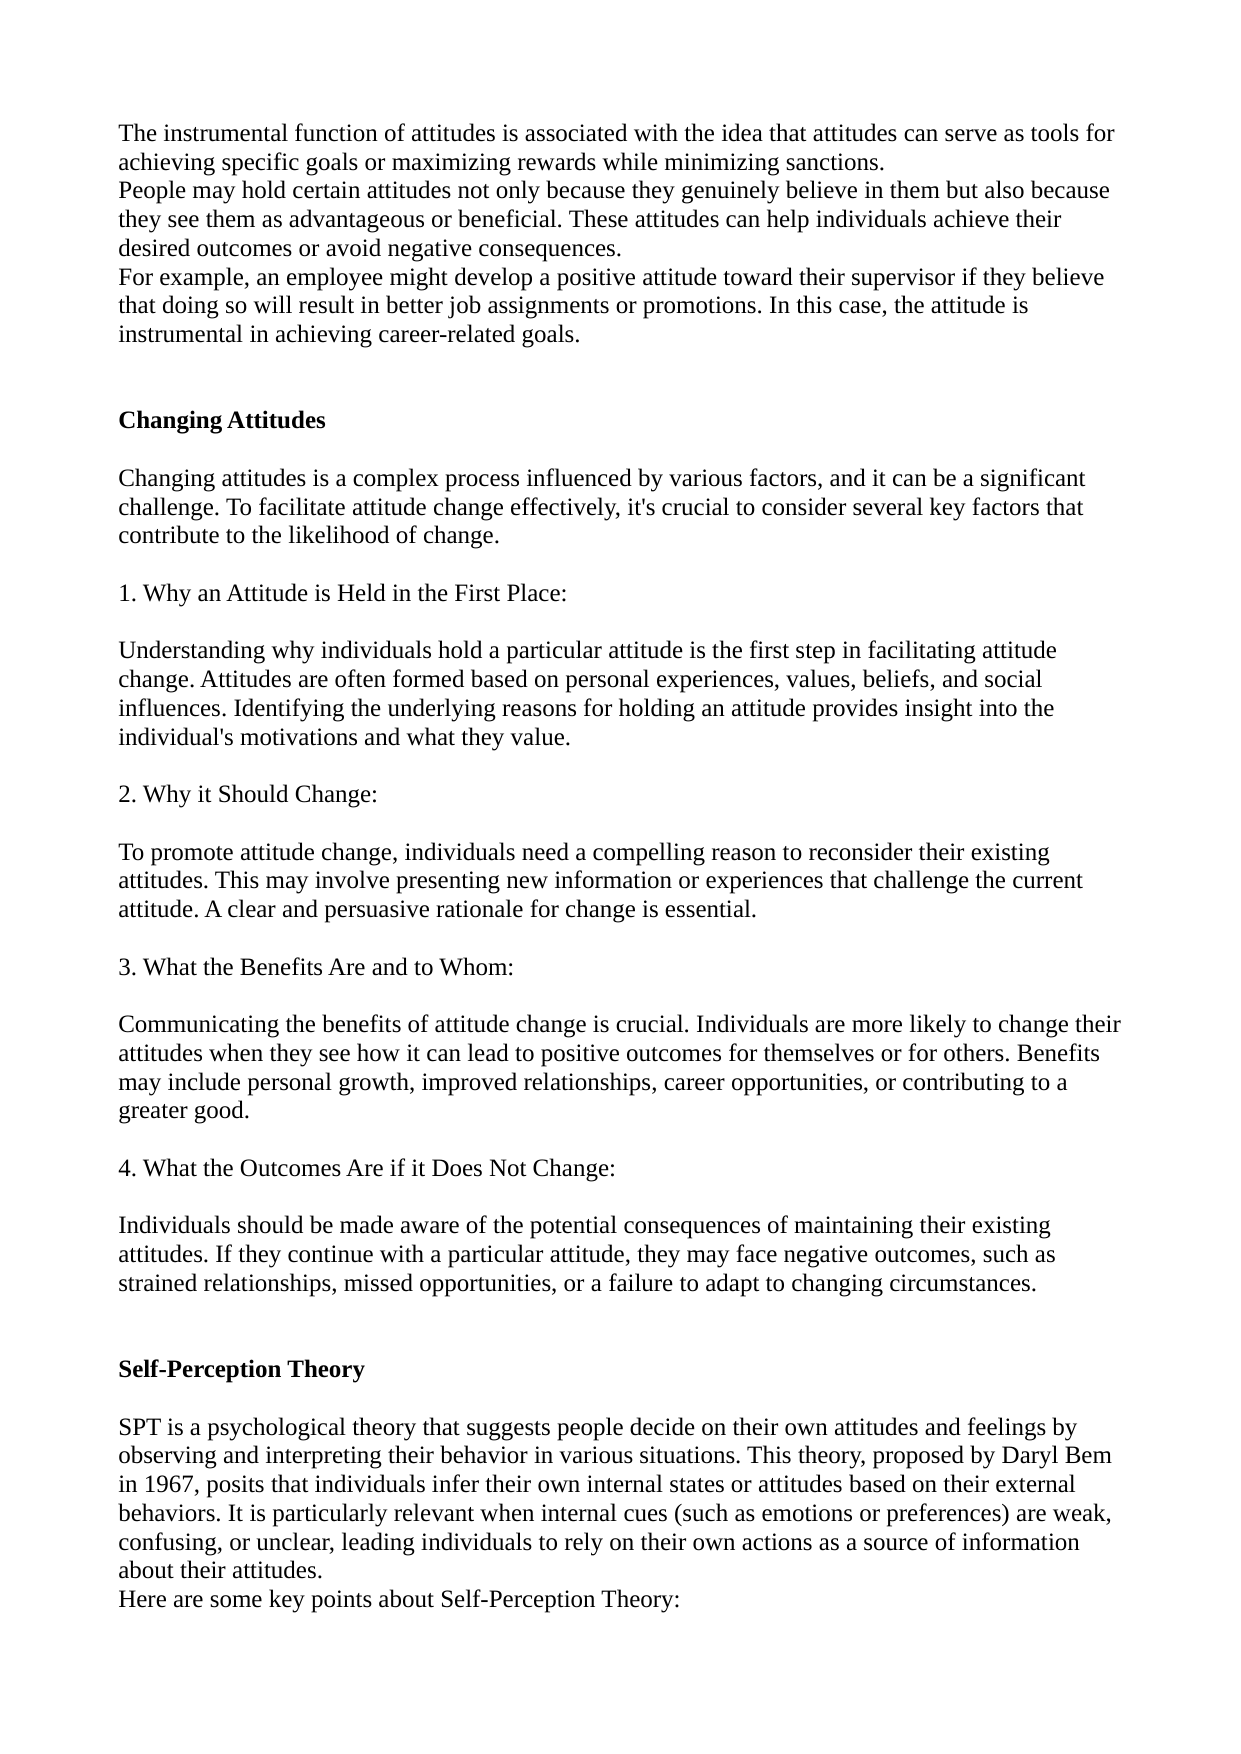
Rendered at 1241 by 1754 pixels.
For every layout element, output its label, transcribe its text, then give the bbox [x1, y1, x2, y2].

text Self-Perception Theory [118, 1354, 1122, 1383]
text 2. Why it Should Change: [118, 779, 1122, 808]
text Changing attitudes is a complex process influenced by various factors, and it can be a significant challenge. To facilitate attitude change effectively, it's crucial to consider several key factors that contribute to the likelihood of change. [118, 463, 1122, 549]
text SPT is a psychological theory that suggests people decide on their own attitudes and feelings by observing and interpreting their behavior in various situations. This theory, proposed by Daryl Bem in 1967, posits that individuals infer their own internal states or attitudes based on their external behaviors. It is particularly relevant when internal cues (such as emotions or preferences) are weak, confusing, or unclear, leading individuals to rely on their own actions as a source of information about their attitudes. [118, 1412, 1122, 1584]
text 1. Why an Attitude is Held in the First Place: [118, 578, 1122, 607]
text People may hold certain attitudes not only because they genuinely believe in them but also because they see them as advantageous or beneficial. These attitudes can help individuals achieve their desired outcomes or avoid negative consequences. [118, 176, 1122, 262]
text Understanding why individuals hold a particular attitude is the first step in facilitating attitude change. Attitudes are often formed based on personal experiences, values, beliefs, and social influences. Identifying the underlying reasons for holding an attitude provides insight into the individual's motivations and what they value. [118, 636, 1122, 751]
text Here are some key points about Self-Perception Theory: [118, 1584, 1122, 1613]
text 3. What the Benefits Are and to Whom: [118, 952, 1122, 981]
text Changing Attitudes [118, 406, 1122, 434]
text Communicating the benefits of attitude change is crucial. Individuals are more likely to change their attitudes when they see how it can lead to positive outcomes for themselves or for others. Benefits may include personal growth, improved relationships, career opportunities, or contributing to a greater good. [118, 1009, 1122, 1124]
text To promote attitude change, individuals need a compelling reason to reconsider their existing attitudes. This may involve presenting new information or experiences that challenge the current attitude. A clear and persuasive rationale for change is essential. [118, 837, 1122, 923]
text 4. What the Outcomes Are if it Does Not Change: [118, 1153, 1122, 1182]
text The instrumental function of attitudes is associated with the idea that attitudes can serve as tools for achieving specific goals or maximizing rewards while minimizing sanctions. [118, 118, 1122, 176]
text For example, an employee might develop a positive attitude toward their supervisor if they believe that doing so will result in better job assignments or promotions. In this case, the attitude is instrumental in achieving career-related goals. [118, 262, 1122, 348]
text Individuals should be made aware of the potential consequences of maintaining their existing attitudes. If they continue with a particular attitude, they may face negative outcomes, such as strained relationships, missed opportunities, or a failure to adapt to changing circumstances. [118, 1211, 1122, 1297]
